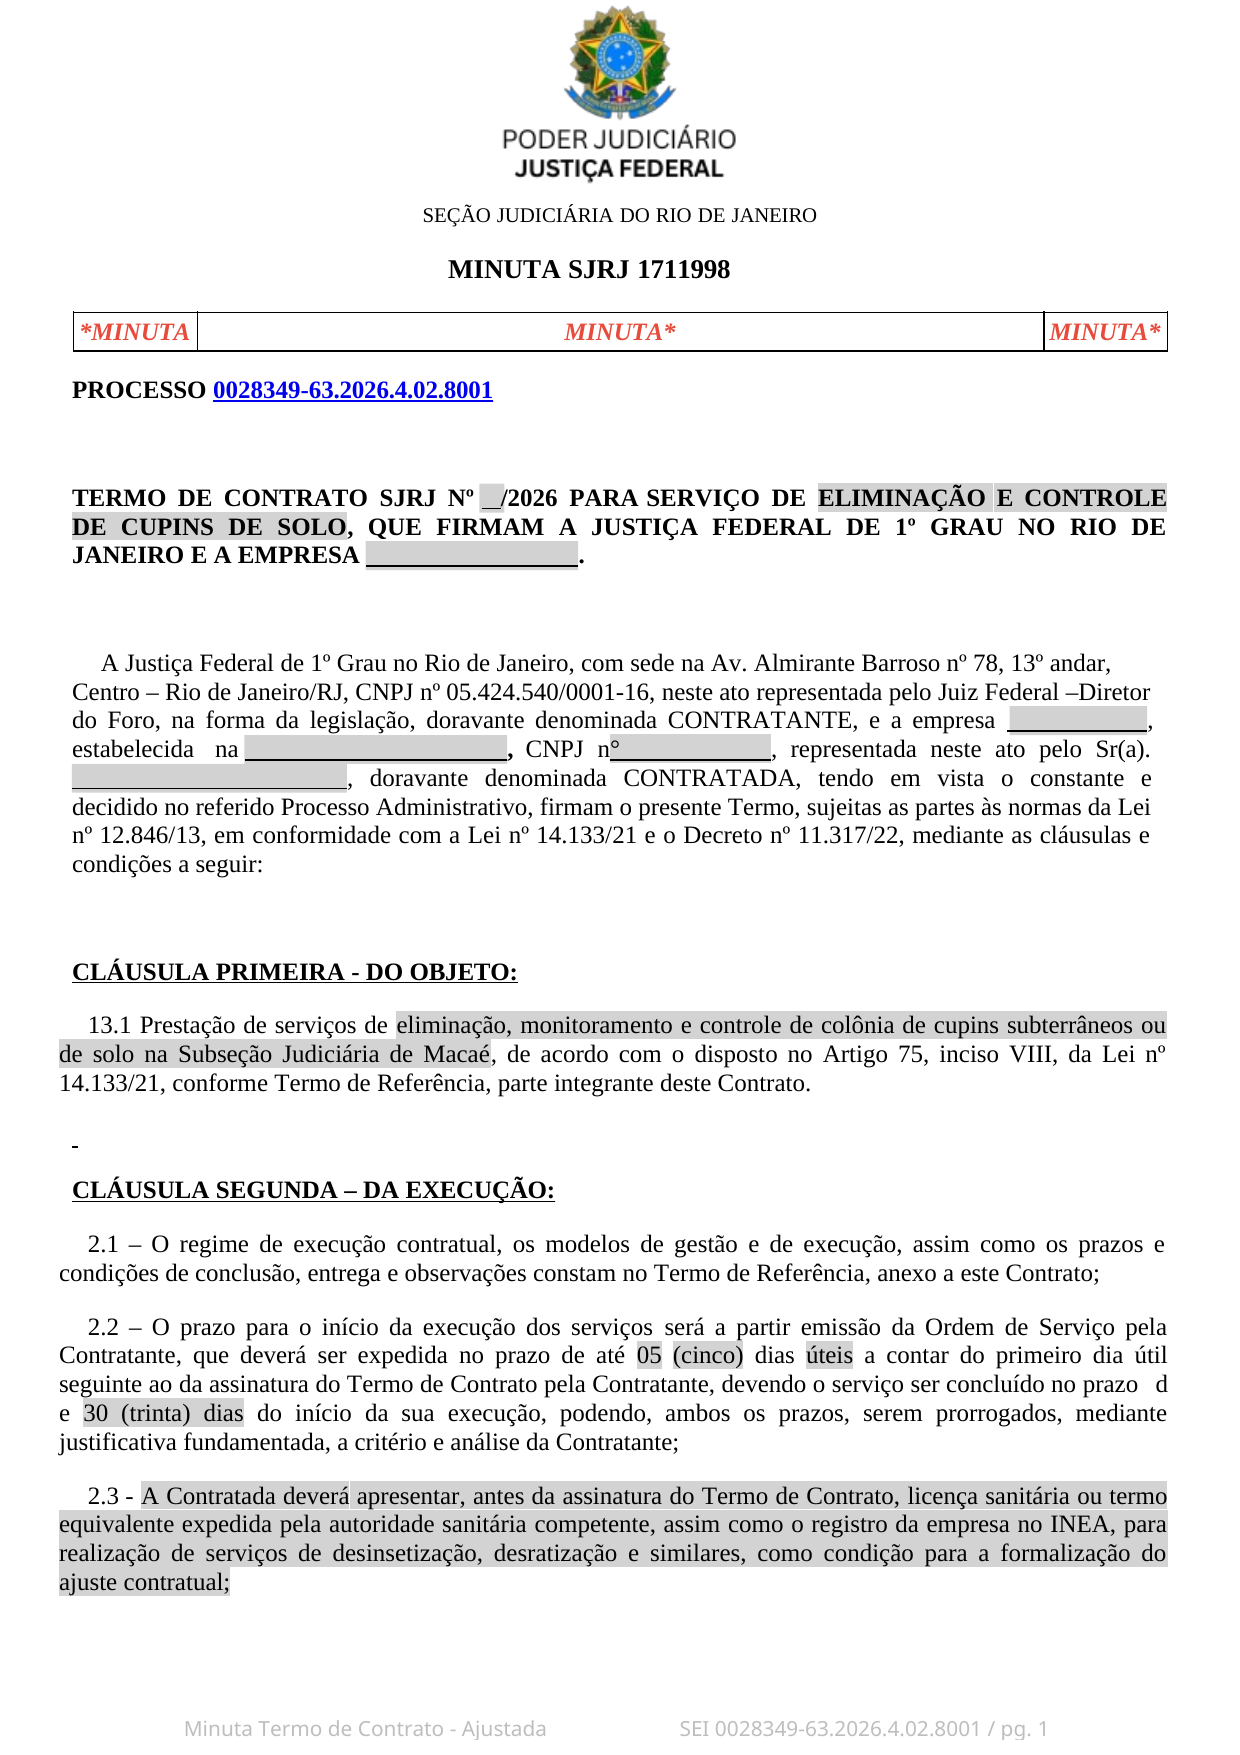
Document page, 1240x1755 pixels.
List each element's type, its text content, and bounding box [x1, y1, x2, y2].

text , doravante denominada CONTRATADA, tendo em vista o constante e decidido no referido Processo Administrativo, firmam o presente Termo, sujeitas as partes às normas da Lei nº 12.846/13, em conformidade com a Lei nº 14.133/21 e o Decreto nº 11.317/22, mediante as cláusulas e condições a seguir: [72, 763, 1152, 878]
subtitle CLÁUSULA SEGUNDA – DA EXECUÇÃO: [72, 1176, 1181, 1204]
table_header MINUTA* [1045, 313, 1167, 350]
text SEÇÃO JUDICIÁRIA DO RIO DE JANEIRO [118, 203, 1122, 227]
subtitle TERMO DE CONTRATO SJRJ Nº /2026 PARA SERVIÇO DE ELIMINAÇÃO E CONTROLE DE CUPINS DE SOLO, QUE FIRMAM A JUSTIÇA FEDERAL DE 1º GRAU NO RIO DE JANEIRO E A EMPRESA . [72, 483, 1168, 569]
list Prestação de serviços de eliminação, monitoramento e controle de colônia de cupins subterrâneos ou de solo na Subseção Judiciária de Macaé, de acordo com o disposto no Artigo 75, inciso VIII, da Lei nº 14.133/21, conforme Termo de Referência, parte integrante deste Contrato. [59, 1011, 1167, 1097]
subtitle MINUTA SJRJ 1711998 [59, 253, 1120, 285]
subtitle PROCESSO 0028349-63.2026.4.02.8001 [72, 375, 1181, 404]
subtitle CLÁUSULA PRIMEIRA - DO OBJETO: [72, 957, 1181, 986]
table_header *MINUTA [74, 313, 197, 350]
list – O regime de execução contratual, os modelos de gestão e de execução, assim como os prazos e condições de conclusão, entrega e observações constam no Termo de Referência, anexo a este Contrato; [59, 1229, 1167, 1287]
list - A Contratada deverá apresentar, antes da assinatura do Termo de Contrato, licença sanitária ou termo equivalente expedida pela autoridade sanitária competente, assim como o registro da empresa no INEA, para realização de serviços de desinsetização, desratização e similares, como condição para a formalização do ajuste contratual; [59, 1481, 1168, 1596]
text A Justiça Federal de 1º Grau no Rio de Janeiro, com sede na Av. Almirante Barroso nº 78, 13º andar, Centro – Rio de Janeiro/RJ, CNPJ nº 05.424.540/0001-16, neste ato representada pelo Juiz Federal –Diretor do Foro, na forma da legislação, doravante denominada CONTRATANTE, e a empresa , estabelecida na , CNPJ n° , representada neste ato pelo Sr(a). [72, 648, 1154, 763]
table_header MINUTA* [198, 313, 1043, 350]
list – O prazo para o início da execução dos serviços será a partir emissão da Ordem de Serviço pela Contratante, que deverá ser expedida no prazo de até 05 (cinco) dias úteis a contar do primeiro dia útil seguinte ao da assinatura do Termo de Contrato pela Contratante, devendo o serviço ser concluído no prazo d e 30 (trinta) dias do início da sua execução, podendo, ambos os prazos, serem prorrogados, mediante justificativa fundamentada, a critério e análise da Contratante; [59, 1312, 1168, 1456]
